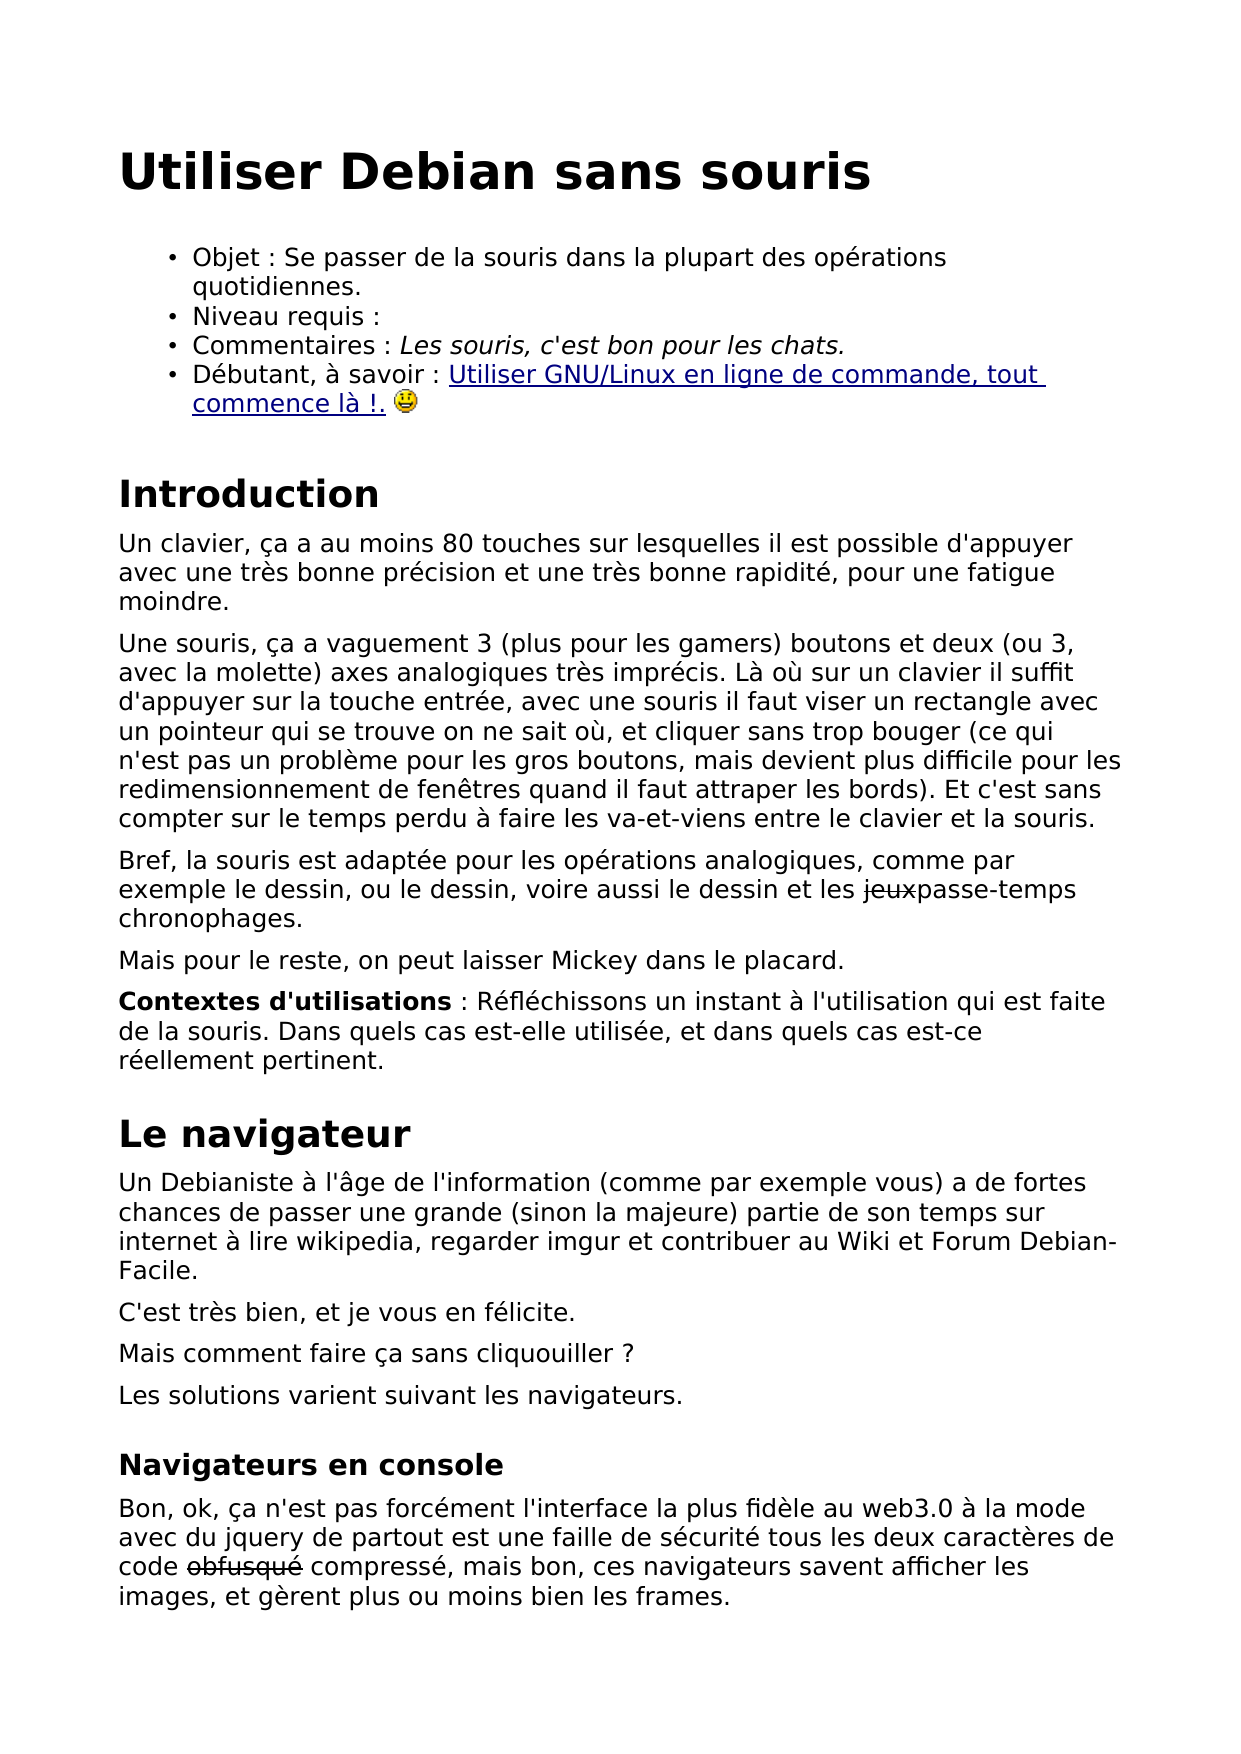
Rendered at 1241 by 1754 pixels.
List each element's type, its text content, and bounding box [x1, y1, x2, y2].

subtitle Le navigateur [118, 1112, 1122, 1156]
subtitle Utiliser Debian sans souris [118, 143, 1122, 201]
list Débutant, à savoir : Utiliser GNU/Linux en ligne de commande, tout commence là !. [177, 360, 1122, 418]
text Bon, ok, ça n'est pas forcément l'interface la plus fidèle au web3.0 à la mode avec du jquery de partout est une faille de sécurité tous les deux caractères de code obfusqué compressé, mais bon, ces navigateurs savent afficher les images, et gèrent plus ou moins bien les frames. [118, 1494, 1122, 1611]
list Niveau requis : [177, 302, 1122, 331]
text C'est très bien, et je vous en félicite. [118, 1298, 1122, 1327]
text Une souris, ça a vaguement 3 (plus pour les gamers) boutons et deux (ou 3, avec la molette) axes analogiques très imprécis. Là où sur un clavier il suffit d'appuyer sur la touche entrée, avec une souris il faut viser un rectangle avec un pointeur qui se trouve on ne sait où, et cliquer sans trop bouger (ce qui n'est pas un problème pour les gros boutons, mais devient plus difficile pour les redimensionnement de fenêtres quand il faut attraper les bords). Et c'est sans compter sur le temps perdu à faire les va-et-viens entre le clavier et la souris. [118, 629, 1122, 833]
text Les solutions varient suivant les navigateurs. [118, 1381, 1122, 1410]
subtitle Navigateurs en console [118, 1448, 1122, 1482]
list Commentaires : Les souris, c'est bon pour les chats. [177, 331, 1122, 360]
text Mais comment faire ça sans cliquouiller ? [118, 1339, 1122, 1369]
text Mais pour le reste, on peut laisser Mickey dans le placard. [118, 946, 1122, 975]
text Bref, la souris est adaptée pour les opérations analogiques, comme par exemple le dessin, ou le dessin, voire aussi le dessin et les jeuxpasse-temps chronophages. [118, 846, 1122, 933]
text Un Debianiste à l'âge de l'information (comme par exemple vous) a de fortes chances de passer une grande (sinon la majeure) partie de son temps sur internet à lire wikipedia, regarder imgur et contribuer au Wiki et Forum Debian-Facile. [118, 1169, 1122, 1285]
text Contextes d'utilisations : Réfléchissons un instant à l'utilisation qui est faite de la souris. Dans quels cas est-elle utilisée, et dans quels cas est-ce réellement pertinent. [118, 987, 1122, 1075]
text Un clavier, ça a au moins 80 touches sur lesquelles il est possible d'appuyer avec une très bonne précision et une très bonne rapidité, pour une fatigue moindre. [118, 529, 1122, 617]
picture [394, 389, 418, 413]
subtitle Introduction [118, 473, 1122, 517]
list Objet : Se passer de la souris dans la plupart des opérations quotidiennes. [177, 243, 1122, 302]
